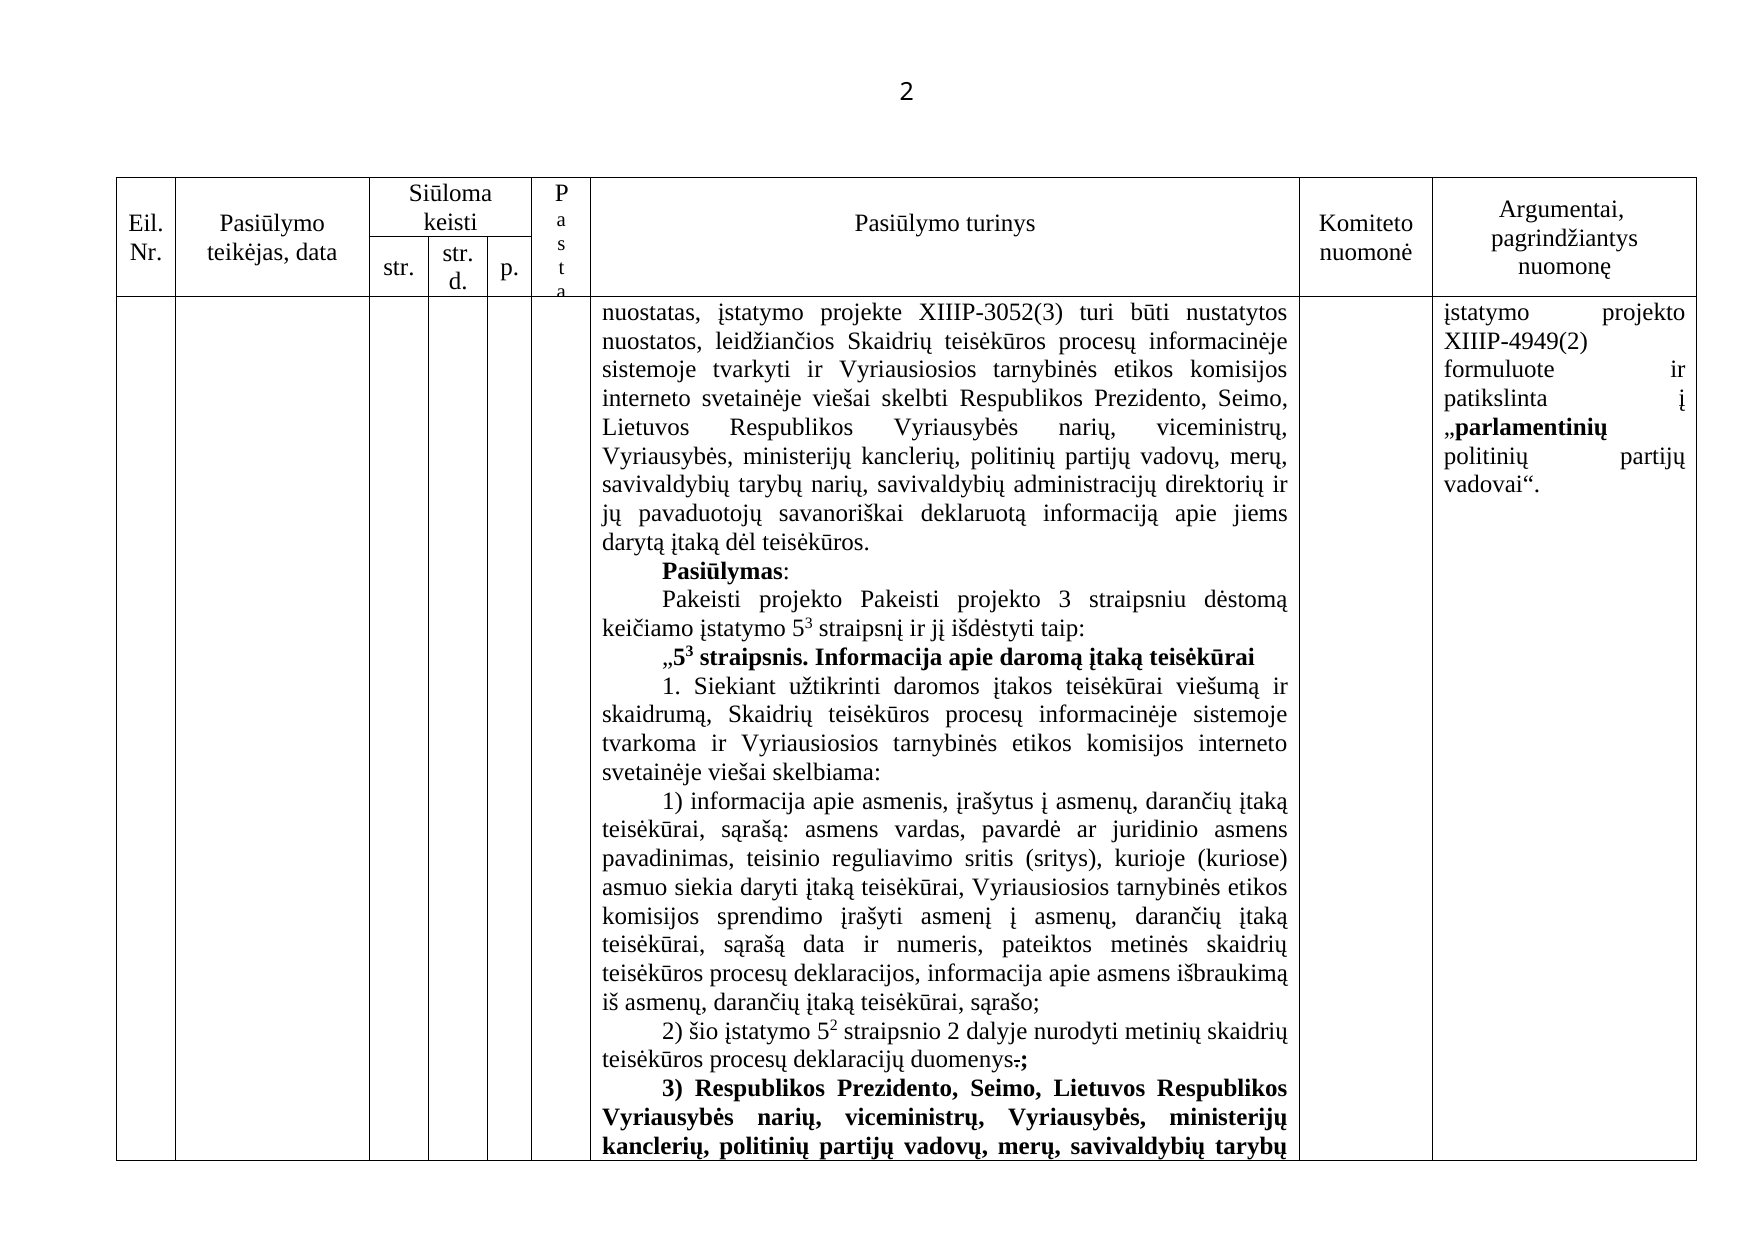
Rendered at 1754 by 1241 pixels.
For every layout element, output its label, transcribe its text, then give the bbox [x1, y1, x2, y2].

table_cell [429, 297, 487, 1159]
table_cell str. [370, 237, 428, 296]
table_cell [117, 297, 175, 1159]
table_cell įstatymo projekto XIIIP-4949(2) formuluote ir patikslinta į „parlamentinių politinių partijų vadovai“. [1433, 297, 1696, 1159]
table_header Siūloma keisti [370, 178, 531, 236]
table_cell [532, 297, 590, 1159]
table_header Pastabos [532, 178, 590, 296]
table_cell nuostatas, įstatymo projekte XIIIP-3052(3) turi būti nustatytos nuostatos, leidžiančios Skaidrių teisėkūros procesų informacinėje sistemoje tvarkyti ir Vyriausiosios tarnybinės etikos komisijos interneto svetainėje viešai skelbti Respublikos Prezidento, Seimo, Lietuvos Respublikos Vyriausybės narių, viceministrų, Vyriausybės, ministerijų kanclerių, politinių partijų vadovų, merų, savivaldybių tarybų narių, savivaldybių administracijų direktorių ir jų pavaduotojų savanoriškai deklaruotą informaciją apie jiems darytą įtaką dėl teisėkūros. Pasiūlymas: Pakeisti projekto Pakeisti projekto 3 straipsniu dėstomą keičiamo įstatymo 53 straipsnį ir jį išdėstyti taip: „53 straipsnis. Informacija apie daromą įtaką teisėkūrai 1. Siekiant užtikrinti daromos įtakos teisėkūrai viešumą ir skaidrumą, Skaidrių teisėkūros procesų informacinėje sistemoje tvarkoma ir Vyriausiosios tarnybinės etikos komisijos interneto svetainėje viešai skelbiama: 1) informacija apie asmenis, įrašytus į asmenų, darančių įtaką teisėkūrai, sąrašą: asmens vardas, pavardė ar juridinio asmens pavadinimas, teisinio reguliavimo sritis (sritys), kurioje (kuriose) asmuo siekia daryti įtaką teisėkūrai, Vyriausiosios tarnybinės etikos komisijos sprendimo įrašyti asmenį į asmenų, darančių įtaką teisėkūrai, sąrašą data ir numeris, pateiktos metinės skaidrių teisėkūros procesų deklaracijos, informacija apie asmens išbraukimą iš asmenų, darančių įtaką teisėkūrai, sąrašo; 2) šio įstatymo 52 straipsnio 2 dalyje nurodyti metinių skaidrių teisėkūros procesų deklaracijų duomenys.; 3) Respublikos Prezidento, Seimo, Lietuvos Respublikos Vyriausybės narių, viceministrų, Vyriausybės, ministerijų kanclerių, politinių partijų vadovų, merų, savivaldybių tarybų [591, 297, 1299, 1159]
table_cell p. [488, 237, 531, 296]
table_cell [176, 297, 369, 1159]
table_cell [1300, 297, 1432, 1159]
table_header Argumentai, pagrindžiantys nuomonę [1433, 178, 1696, 296]
table_cell [488, 297, 531, 1159]
table_header Eil. Nr. [117, 178, 175, 296]
table_header Komiteto nuomonė [1300, 178, 1432, 296]
table_header Pasiūlymo turinys [591, 178, 1299, 296]
table_header Pasiūlymo teikėjas, data [176, 178, 369, 296]
table_cell [370, 297, 428, 1159]
table_cell str. d. [429, 237, 487, 296]
